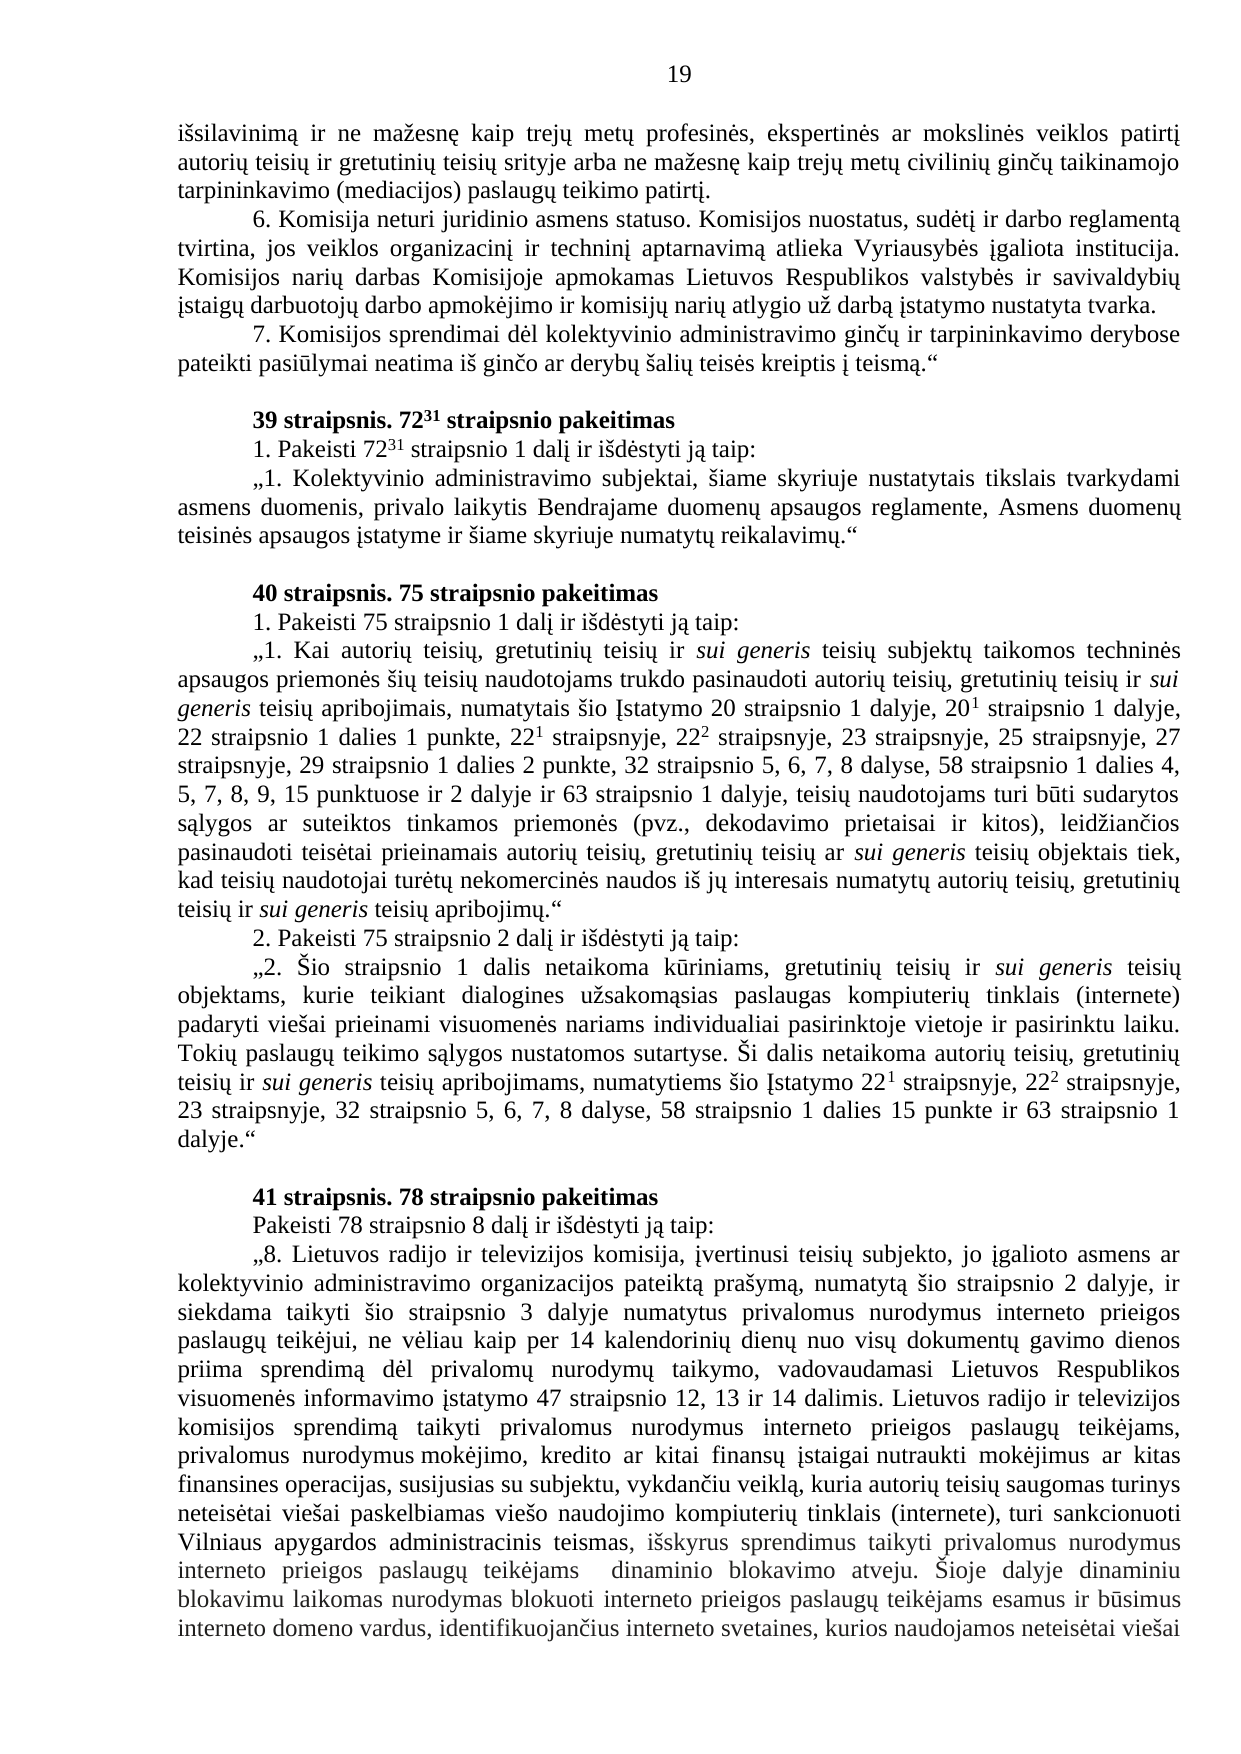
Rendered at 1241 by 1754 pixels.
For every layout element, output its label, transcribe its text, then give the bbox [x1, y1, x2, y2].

text 41 straipsnis. 78 straipsnio pakeitimas [177, 1182, 1181, 1211]
text „2. Šio straipsnio 1 dalis netaikoma kūriniams, gretutinių teisių ir sui generis teisių objektams, kurie teikiant dialogines užsakomąsias paslaugas kompiuterių tinklais (internete) padaryti viešai prieinami visuomenės nariams individualiai pasirinktoje vietoje ir pasirinktu laiku. Tokių paslaugų teikimo sąlygos nustatomos sutartyse. Ši dalis netaikoma autorių teisių, gretutinių teisių ir sui generis teisių apribojimams, numatytiems šio Įstatymo 221 straipsnyje, 222 straipsnyje, 23 straipsnyje, 32 straipsnio 5, 6, 7, 8 dalyse, 58 straipsnio 1 dalies 15 punkte ir 63 straipsnio 1 dalyje.“ [177, 952, 1181, 1153]
text 40 straipsnis. 75 straipsnio pakeitimas [177, 578, 1181, 607]
text 1. Pakeisti 75 straipsnio 1 dalį ir išdėstyti ją taip: [177, 607, 1181, 636]
text „1. Kolektyvinio administravimo subjektai, šiame skyriuje nustatytais tikslais tvarkydami asmens duomenis, privalo laikytis Bendrajame duomenų apsaugos reglamente, Asmens duomenų teisinės apsaugos įstatyme ir šiame skyriuje numatytų reikalavimų.“ [177, 463, 1181, 549]
text 6. Komisija neturi juridinio asmens statuso. Komisijos nuostatus, sudėtį ir darbo reglamentą tvirtina, jos veiklos organizacinį ir techninį aptarnavimą atlieka Vyriausybės įgaliota institucija. Komisijos narių darbas Komisijoje apmokamas Lietuvos Respublikos valstybės ir savivaldybių įstaigų darbuotojų darbo apmokėjimo ir komisijų narių atlygio už darbą įstatymo nustatyta tvarka. [177, 204, 1181, 319]
text „1. Kai autorių teisių, gretutinių teisių ir sui generis teisių subjektų taikomos techninės apsaugos priemonės šių teisių naudotojams trukdo pasinaudoti autorių teisių, gretutinių teisių ir sui generis teisių apribojimais, numatytais šio Įstatymo 20 straipsnio 1 dalyje, 201 straipsnio 1 dalyje, 22 straipsnio 1 dalies 1 punkte, 221 straipsnyje, 222 straipsnyje, 23 straipsnyje, 25 straipsnyje, 27 straipsnyje, 29 straipsnio 1 dalies 2 punkte, 32 straipsnio 5, 6, 7, 8 dalyse, 58 straipsnio 1 dalies 4, 5, 7, 8, 9, 15 punktuose ir 2 dalyje ir 63 straipsnio 1 dalyje, teisių naudotojams turi būti sudarytos sąlygos ar suteiktos tinkamos priemonės (pvz., dekodavimo prietaisai ir kitos), leidžiančios pasinaudoti teisėtai prieinamais autorių teisių, gretutinių teisių ar sui generis teisių objektais tiek, kad teisių naudotojai turėtų nekomercinės naudos iš jų interesais numatytų autorių teisių, gretutinių teisių ir sui generis teisių apribojimų.“ [177, 636, 1181, 923]
text išsilavinimą ir ne mažesnę kaip trejų metų profesinės, ekspertinės ar mokslinės veiklos patirtį autorių teisių ir gretutinių teisių srityje arba ne mažesnę kaip trejų metų civilinių ginčų taikinamojo tarpininkavimo (mediacijos) paslaugų teikimo patirtį. [177, 118, 1181, 204]
text 1. Pakeisti 7231 straipsnio 1 dalį ir išdėstyti ją taip: [177, 434, 1181, 463]
text 2. Pakeisti 75 straipsnio 2 dalį ir išdėstyti ją taip: [177, 923, 1181, 952]
text Pakeisti 78 straipsnio 8 dalį ir išdėstyti ją taip: [177, 1211, 1181, 1239]
text „8. Lietuvos radijo ir televizijos komisija, įvertinusi teisių subjekto, jo įgalioto asmens ar kolektyvinio administravimo organizacijos pateiktą prašymą, numatytą šio straipsnio 2 dalyje, ir siekdama taikyti šio straipsnio 3 dalyje numatytus privalomus nurodymus interneto prieigos paslaugų teikėjui, ne vėliau kaip per 14 kalendorinių dienų nuo visų dokumentų gavimo dienos priima sprendimą dėl privalomų nurodymų taikymo, vadovaudamasi Lietuvos Respublikos visuomenės informavimo įstatymo 47 straipsnio 12, 13 ir 14 dalimis. Lietuvos radijo ir televizijos komisijos sprendimą taikyti privalomus nurodymus interneto prieigos paslaugų teikėjams, privalomus nurodymus mokėjimo, kredito ar kitai finansų įstaigai nutraukti mokėjimus ar kitas finansines operacijas, susijusias su subjektu, vykdančiu veiklą, kuria autorių teisių saugomas turinys neteisėtai viešai paskelbiamas viešo naudojimo kompiuterių tinklais (internete), turi sankcionuoti Vilniaus apygardos administracinis teismas, išskyrus sprendimus taikyti privalomus nurodymus interneto prieigos paslaugų teikėjams dinaminio blokavimo atveju. Šioje dalyje dinaminiu blokavimu laikomas nurodymas blokuoti interneto prieigos paslaugų teikėjams esamus ir būsimus interneto domeno vardus, identifikuojančius interneto svetaines, kurios naudojamos neteisėtai viešai [177, 1239, 1181, 1642]
text 7. Komisijos sprendimai dėl kolektyvinio administravimo ginčų ir tarpininkavimo derybose pateikti pasiūlymai neatima iš ginčo ar derybų šalių teisės kreiptis į teismą.“ [177, 319, 1181, 377]
text 39 straipsnis. 7231 straipsnio pakeitimas [177, 406, 1181, 434]
